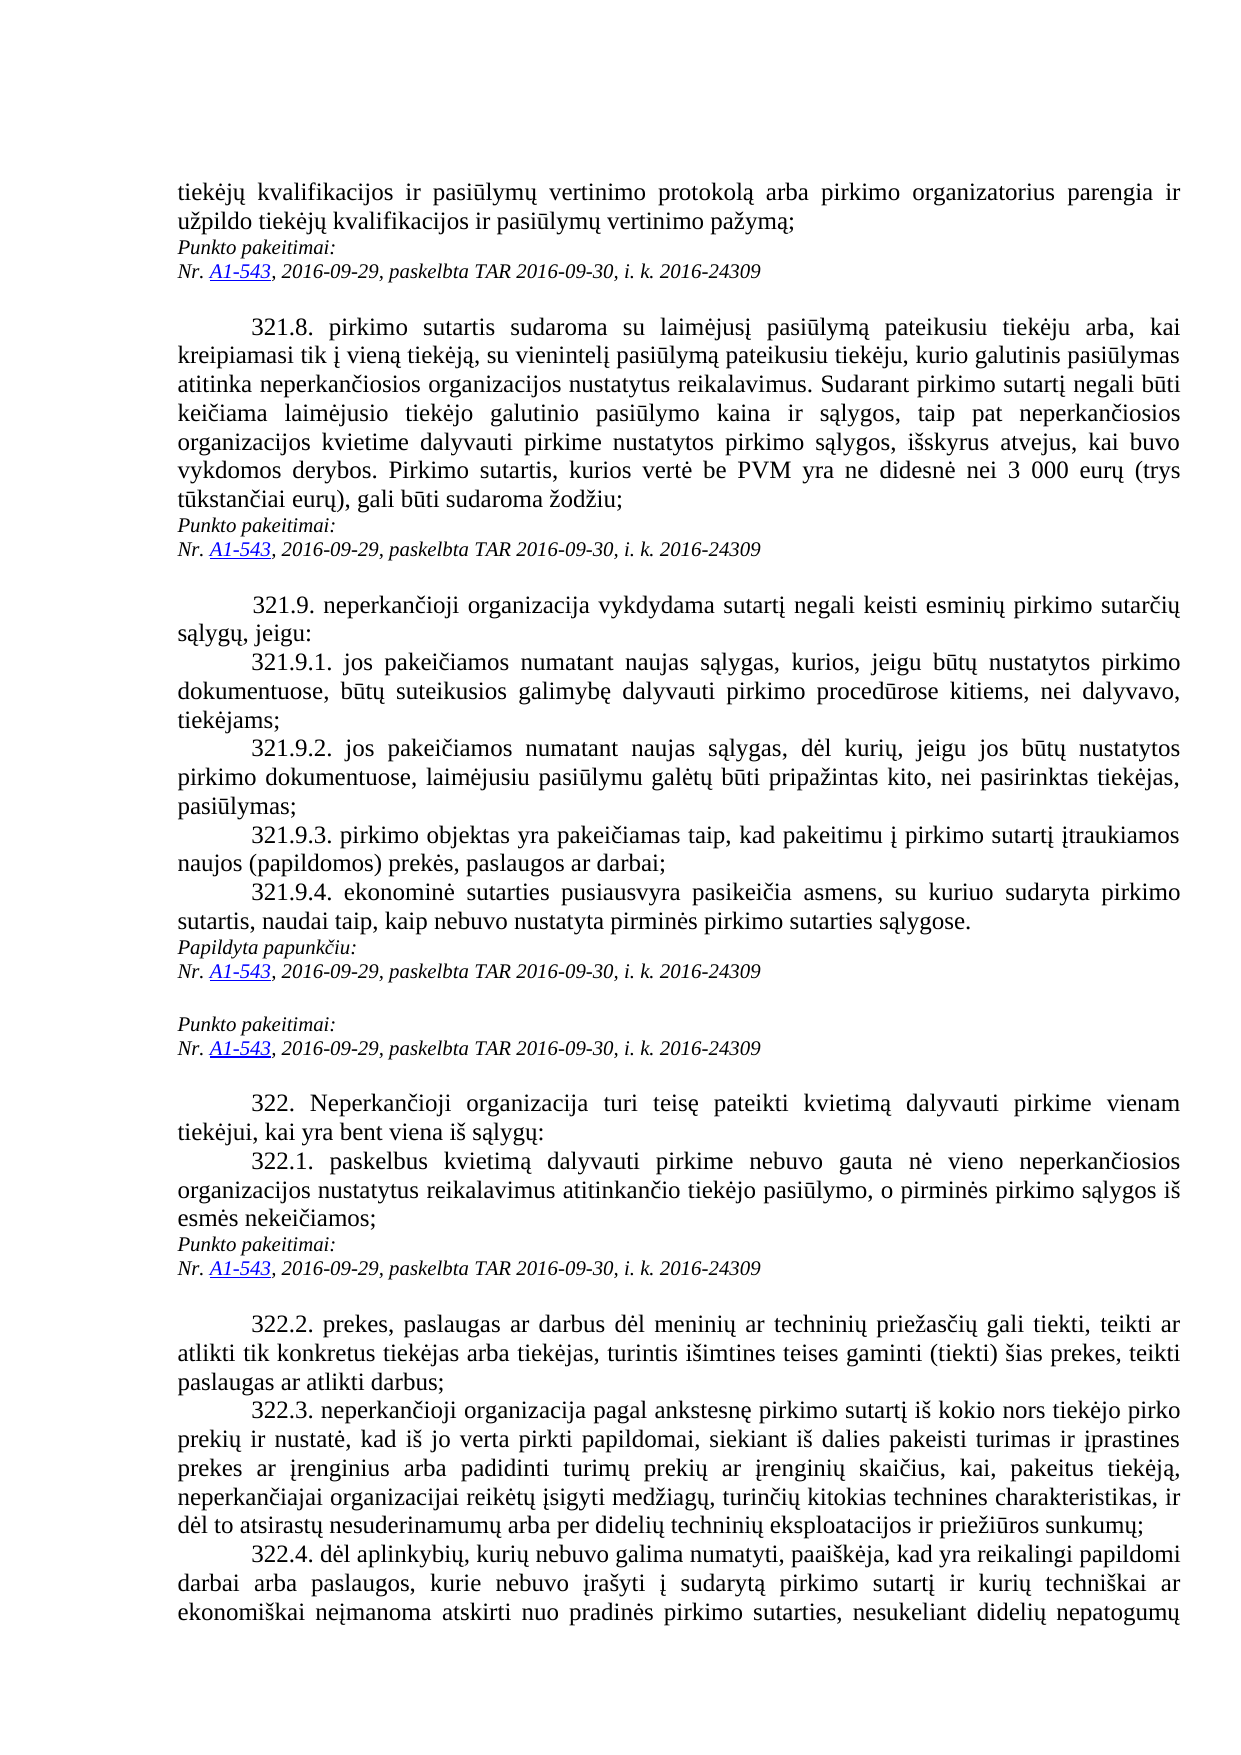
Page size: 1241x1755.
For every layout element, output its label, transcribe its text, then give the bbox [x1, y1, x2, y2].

text Papildyta papunkčiu: [177, 935, 1181, 959]
text Nr. A1-543, 2016-09-29, paskelbta TAR 2016-09-30, i. k. 2016-24309 [177, 537, 1181, 561]
text 322.1. paskelbus kvietimą dalyvauti pirkime nebuvo gauta nė vieno neperkančiosios organizacijos nustatytus reikalavimus atitinkančio tiekėjo pasiūlymo, o pirminės pirkimo sąlygos iš esmės nekeičiamos; [177, 1146, 1181, 1232]
text 322.2. prekes, paslaugas ar darbus dėl meninių ar techninių priežasčių gali tiekti, teikti ar atlikti tik konkretus tiekėjas arba tiekėjas, turintis išimtines teises gaminti (tiekti) šias prekes, teikti paslaugas ar atlikti darbus; [177, 1309, 1181, 1395]
text 321.9. neperkančioji organizacija vykdydama sutartį negali keisti esminių pirkimo sutarčių sąlygų, jeigu: [177, 590, 1181, 647]
text tiekėjų kvalifikacijos ir pasiūlymų vertinimo protokolą arba pirkimo organizatorius parengia ir užpildo tiekėjų kvalifikacijos ir pasiūlymų vertinimo pažymą; [177, 177, 1181, 235]
text Punkto pakeitimai: [177, 1232, 1181, 1256]
text 321.9.1. jos pakeičiamos numatant naujas sąlygas, kurios, jeigu būtų nustatytos pirkimo dokumentuose, būtų suteikusios galimybę dalyvauti pirkimo procedūrose kitiems, nei dalyvavo, tiekėjams; [177, 647, 1181, 733]
text 321.9.2. jos pakeičiamos numatant naujas sąlygas, dėl kurių, jeigu jos būtų nustatytos pirkimo dokumentuose, laimėjusiu pasiūlymu galėtų būti pripažintas kito, nei pasirinktas tiekėjas, pasiūlymas; [177, 733, 1181, 820]
text 322.4. dėl aplinkybių, kurių nebuvo galima numatyti, paaiškėja, kad yra reikalingi papildomi darbai arba paslaugos, kurie nebuvo įrašyti į sudarytą pirkimo sutartį ir kurių techniškai ar ekonomiškai neįmanoma atskirti nuo pradinės pirkimo sutarties, nesukeliant didelių nepatogumų [177, 1539, 1181, 1625]
text 322.3. neperkančioji organizacija pagal ankstesnę pirkimo sutartį iš kokio nors tiekėjo pirko prekių ir nustatė, kad iš jo verta pirkti papildomai, siekiant iš dalies pakeisti turimas ir įprastines prekes ar įrenginius arba padidinti turimų prekių ar įrenginių skaičius, kai, pakeitus tiekėją, neperkančiajai organizacijai reikėtų įsigyti medžiagų, turinčių kitokias technines charakteristikas, ir dėl to atsirastų nesuderinamumų arba per didelių techninių eksploatacijos ir priežiūros sunkumų; [177, 1395, 1181, 1539]
text 321.8. pirkimo sutartis sudaroma su laimėjusį pasiūlymą pateikusiu tiekėju arba, kai kreipiamasi tik į vieną tiekėją, su vienintelį pasiūlymą pateikusiu tiekėju, kurio galutinis pasiūlymas atitinka neperkančiosios organizacijos nustatytus reikalavimus. Sudarant pirkimo sutartį negali būti keičiama laimėjusio tiekėjo galutinio pasiūlymo kaina ir sąlygos, taip pat neperkančiosios organizacijos kvietime dalyvauti pirkime nustatytos pirkimo sąlygos, išskyrus atvejus, kai buvo vykdomos derybos. Pirkimo sutartis, kurios vertė be PVM yra ne didesnė nei 3 000 eurų (trys tūkstančiai eurų), gali būti sudaroma žodžiu; [177, 312, 1181, 513]
text Nr. A1-543, 2016-09-29, paskelbta TAR 2016-09-30, i. k. 2016-24309 [177, 959, 1181, 983]
text Nr. A1-543, 2016-09-29, paskelbta TAR 2016-09-30, i. k. 2016-24309 [177, 1036, 1181, 1060]
text Punkto pakeitimai: [177, 1012, 1181, 1036]
text Nr. A1-543, 2016-09-29, paskelbta TAR 2016-09-30, i. k. 2016-24309 [177, 1256, 1181, 1280]
text 321.9.3. pirkimo objektas yra pakeičiamas taip, kad pakeitimu į pirkimo sutartį įtraukiamos naujos (papildomos) prekės, paslaugos ar darbai; [177, 820, 1181, 877]
text Nr. A1-543, 2016-09-29, paskelbta TAR 2016-09-30, i. k. 2016-24309 [177, 259, 1181, 283]
text 321.9.4. ekonominė sutarties pusiausvyra pasikeičia asmens, su kuriuo sudaryta pirkimo sutartis, naudai taip, kaip nebuvo nustatyta pirminės pirkimo sutarties sąlygose. [177, 877, 1181, 935]
text Punkto pakeitimai: [177, 235, 1181, 259]
text Punkto pakeitimai: [177, 513, 1181, 537]
text 322. Neperkančioji organizacija turi teisę pateikti kvietimą dalyvauti pirkime vienam tiekėjui, kai yra bent viena iš sąlygų: [177, 1088, 1181, 1146]
